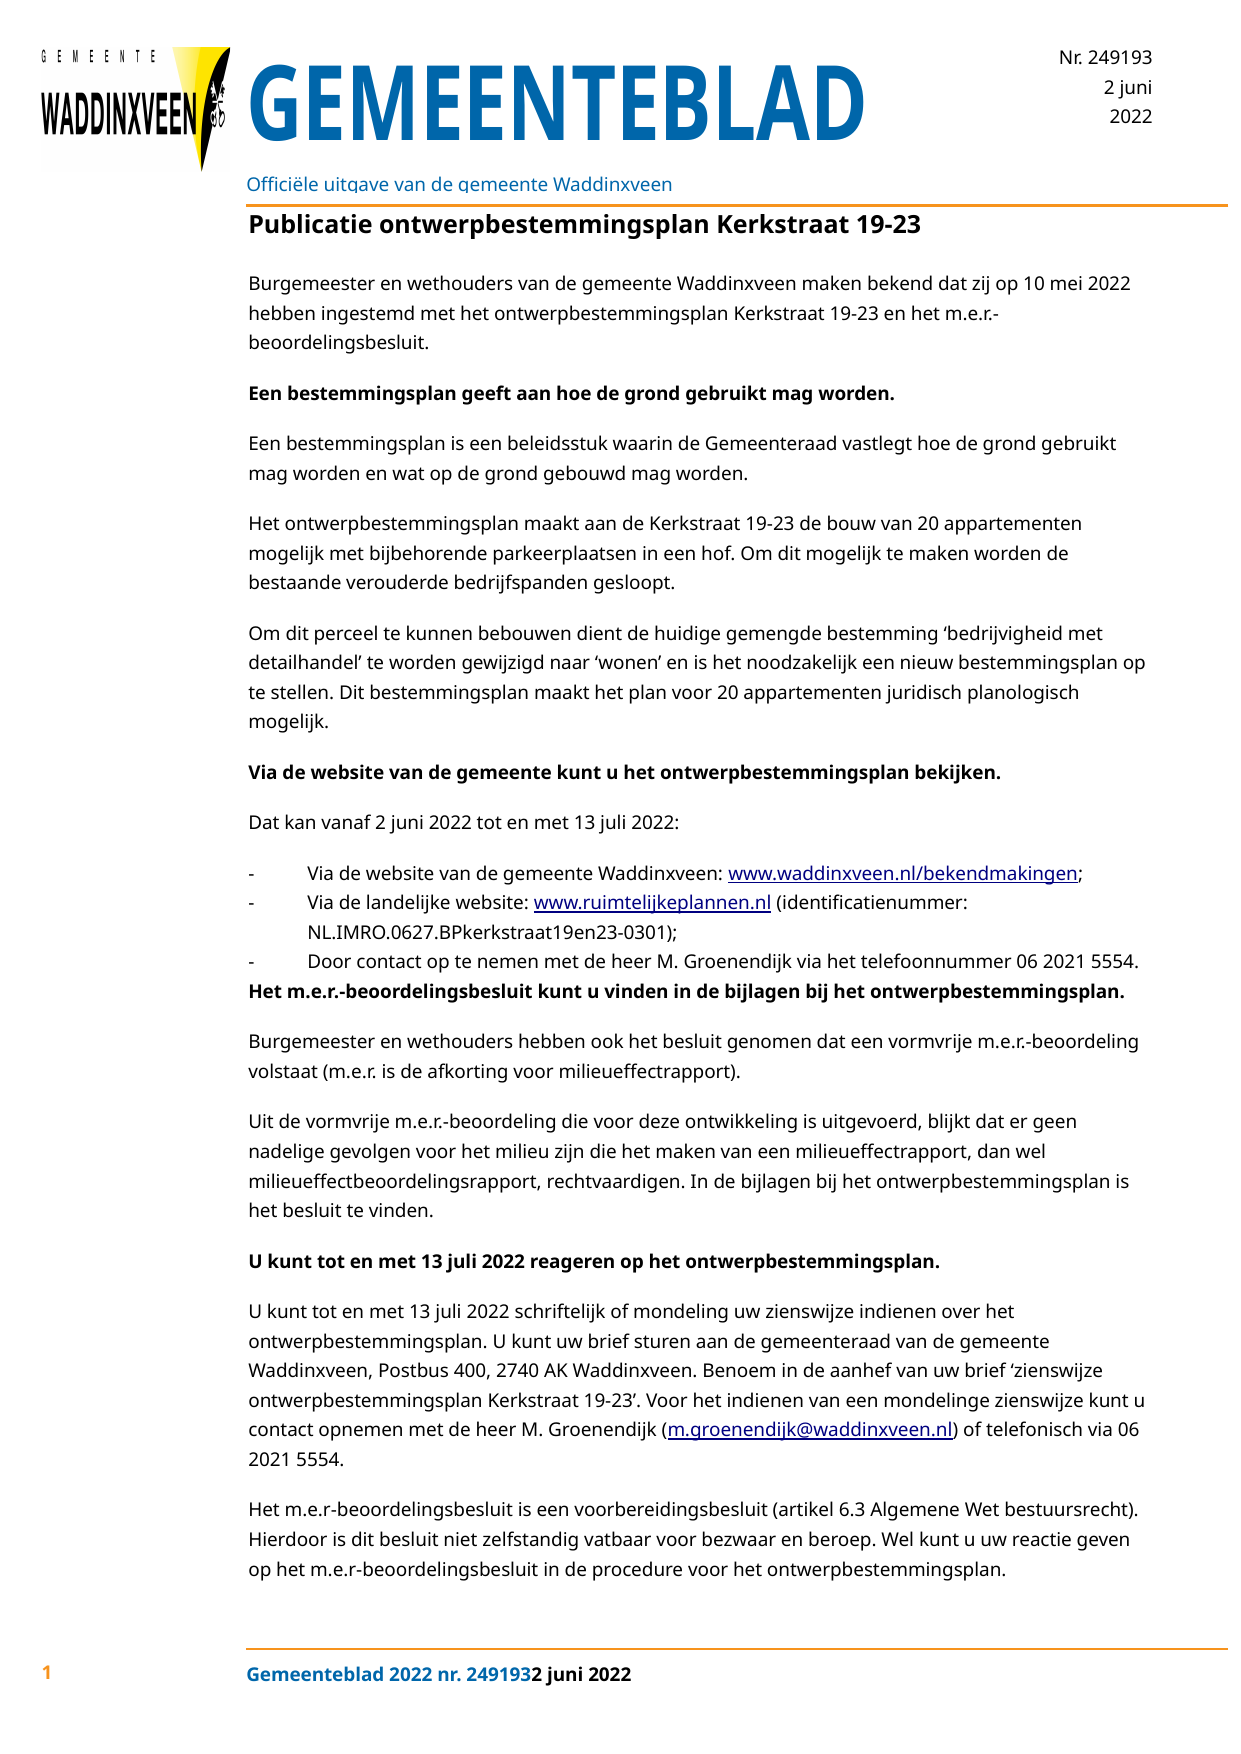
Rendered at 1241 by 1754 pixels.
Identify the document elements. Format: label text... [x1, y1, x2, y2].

text U kunt tot en met 13 juli 2022 reageren op het ontwerpbestemmingsplan. [248, 1248, 1152, 1273]
picture [41, 47, 231, 172]
text Een bestemmingsplan geeft aan hoe de grond gebruikt mag worden. [248, 380, 1152, 406]
text Een bestemmingsplan is een beleidsstuk waarin de Gemeenteraad vastlegt hoe de grond gebruikt mag worden en wat op de grond gebouwd mag worden. [248, 430, 1152, 486]
text U kunt tot en met 13 juli 2022 schriftelijk of mondeling uw zienswijze indienen over het ontwerpbestemmingsplan. U kunt uw brief sturen aan de gemeenteraad van de gemeente Waddinxveen, Postbus 400, 2740 AK Waddinxveen. Benoem in de aanhef van uw brief ‘zienswijze ontwerpbestemmingsplan Kerkstraat 19-23’. Voor het indienen van een mondelinge zienswijze kunt u contact opnemen met de heer M. Groenendijk (m.groenendijk@waddinxveen.nl) of telefonisch via 06 2021 5554. [248, 1298, 1152, 1472]
text Het ontwerpbestemmingsplan maakt aan de Kerkstraat 19-23 de bouw van 20 appartementen mogelijk met bijbehorende parkeerplaatsen in een hof. Om dit mogelijk te maken worden de bestaande verouderde bedrijfspanden gesloopt. [248, 510, 1152, 595]
text Burgemeester en wethouders hebben ook het besluit genomen dat een vormvrije m.e.r.-beoordeling volstaat (m.e.r. is de afkorting voor milieueffectrapport). [248, 1029, 1152, 1084]
text Publicatie ontwerpbestemmingsplan Kerkstraat 19-23 [248, 207, 1152, 241]
text Dat kan vanaf 2 juni 2022 tot en met 13 juli 2022: [248, 809, 1152, 835]
list Via de landelijke website: www.ruimtelijkeplannen.nl (identificatienummer: NL.IMRO.0627.BPkerkstraat19en23-0301); [248, 889, 1152, 945]
text Om dit perceel te kunnen bebouwen dient de huidige gemengde bestemming ‘bedrijvigheid met detailhandel’ te worden gewijzigd naar ‘wonen’ en is het noodzakelijk een nieuw bestemmingsplan op te stellen. Dit bestemmingsplan maakt het plan voor 20 appartementen juridisch planologisch mogelijk. [248, 620, 1152, 734]
text Het m.e.r-beoordelingsbesluit is een voorbereidingsbesluit (artikel 6.3 Algemene Wet bestuursrecht). Hierdoor is dit besluit niet zelfstandig vatbaar voor bezwaar en beroep. Wel kunt u uw reactie geven op het m.e.r-beoordelingsbesluit in de procedure voor het ontwerpbestemmingsplan. [248, 1497, 1152, 1581]
text Het m.e.r.-beoordelingsbesluit kunt u vinden in de bijlagen bij het ontwerpbestemmingsplan. [248, 978, 1152, 1004]
text Uit de vormvrije m.e.r.-beoordeling die voor deze ontwikkeling is uitgevoerd, blijkt dat er geen nadelige gevolgen voor het milieu zijn die het maken van een milieueffectrapport, dan wel milieueffectbeoordelingsrapport, rechtvaardigen. In de bijlagen bij het ontwerpbestemmingsplan is het besluit te vinden. [248, 1109, 1152, 1223]
text Via de website van de gemeente kunt u het ontwerpbestemmingsplan bekijken. [248, 759, 1152, 785]
list Door contact op te nemen met de heer M. Groenendijk via het telefoonnummer 06 2021 5554. [248, 949, 1152, 974]
text Burgemeester en wethouders van de gemeente Waddinxveen maken bekend dat zij op 10 mei 2022 hebben ingestemd met het ontwerpbestemmingsplan Kerkstraat 19-23 en het m.e.r.-beoordelingsbesluit. [248, 270, 1152, 355]
list Via de website van de gemeente Waddinxveen: www.waddinxveen.nl/bekendmakingen; [248, 860, 1152, 886]
